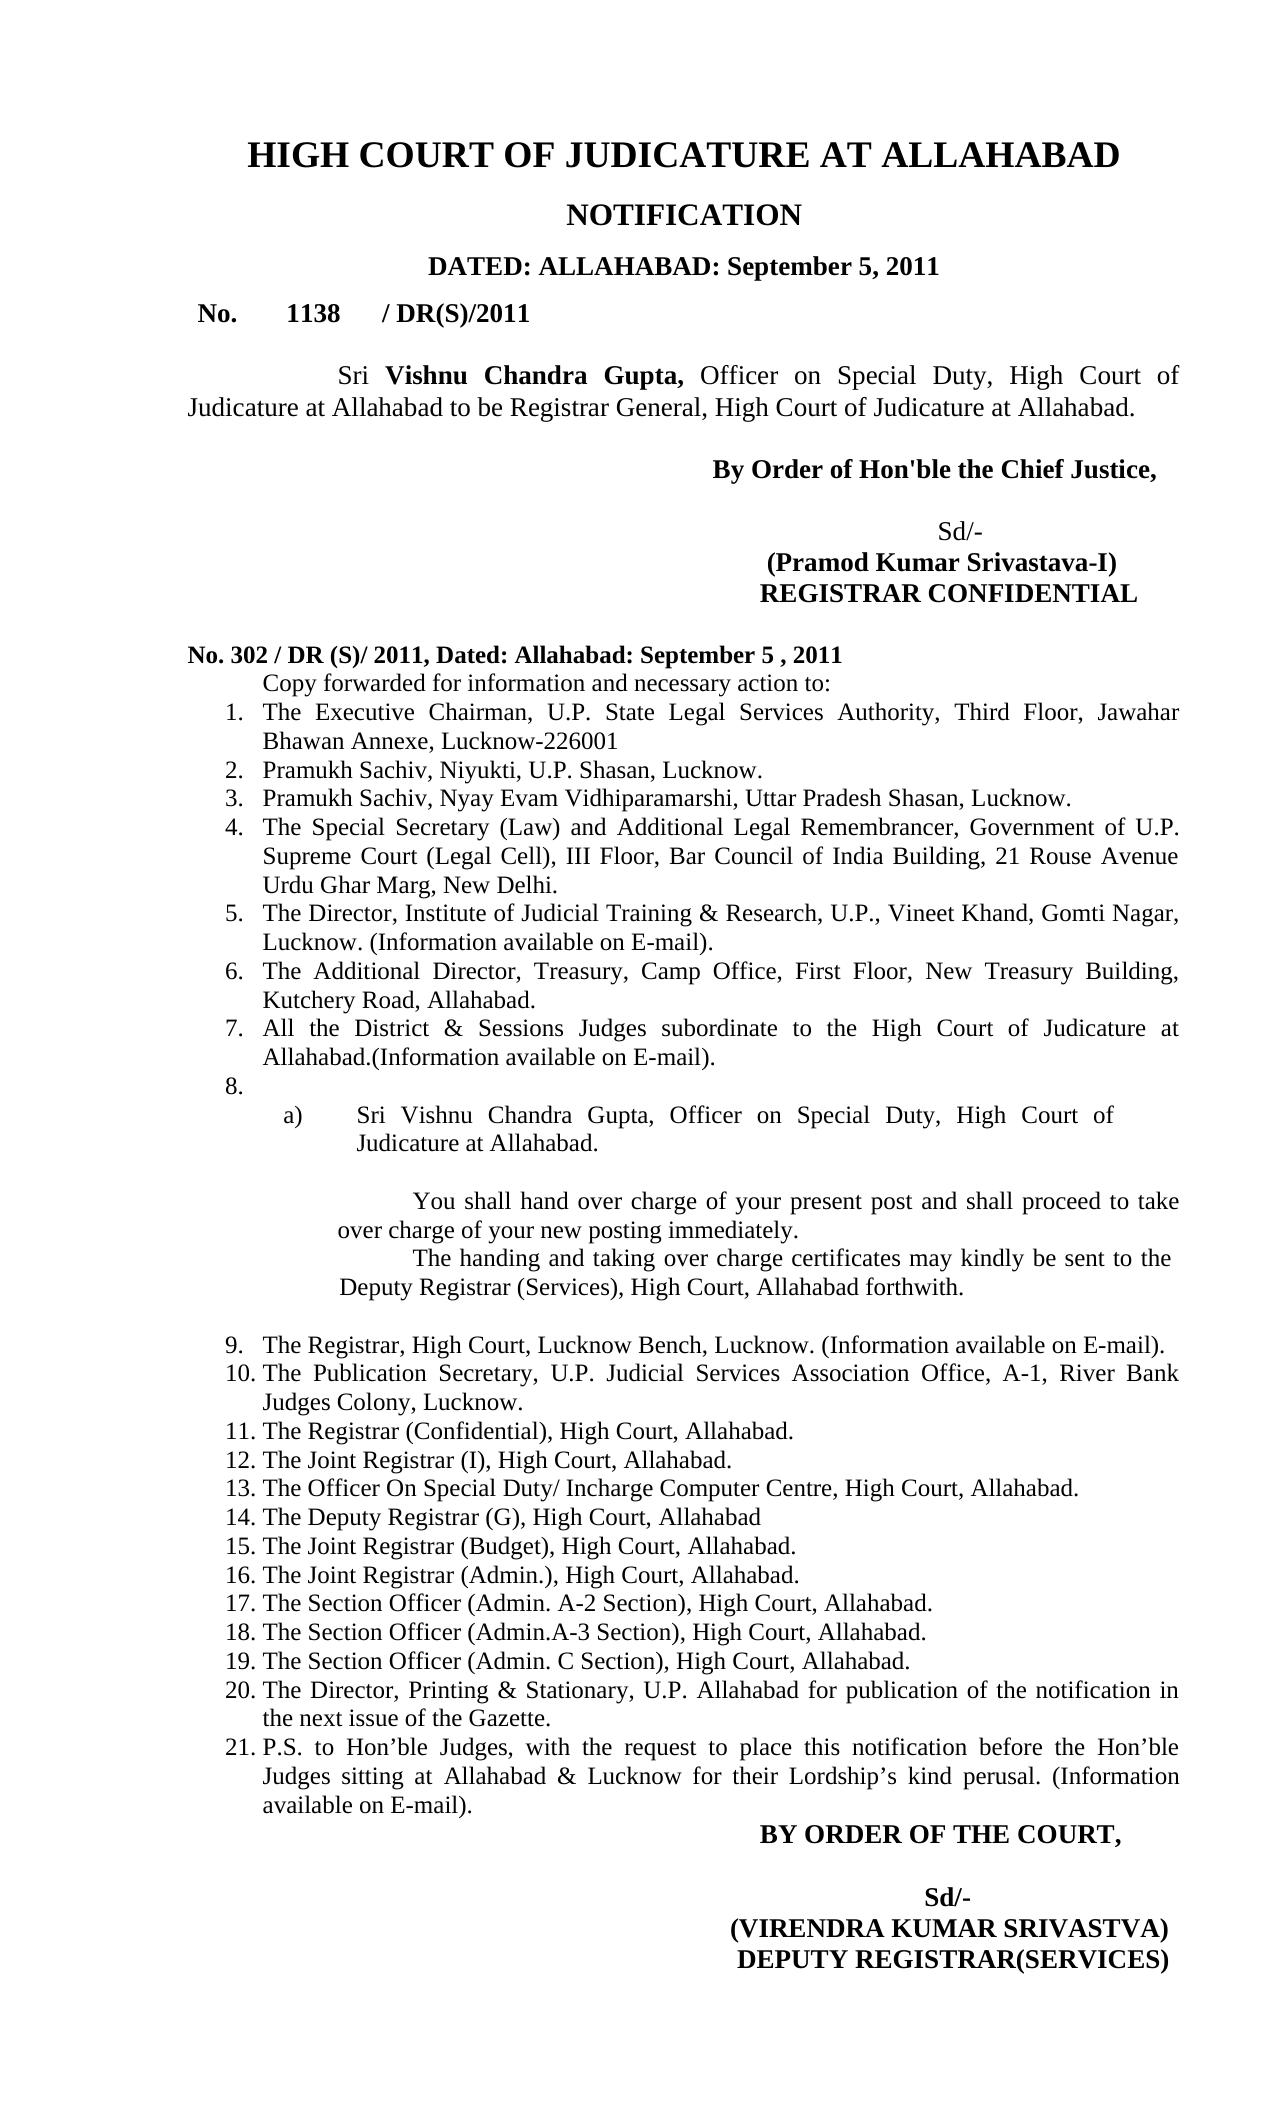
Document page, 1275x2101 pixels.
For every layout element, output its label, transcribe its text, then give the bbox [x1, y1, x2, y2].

text Sd/- [712, 1881, 1182, 1912]
list The Executive Chairman, U.P. State Legal Services Authority, Third Floor, Jawahar Bhawan Annexe, Lucknow-226001 [225, 697, 1181, 755]
list The Director, Institute of Judicial Training & Research, U.P., Vineet Khand, Gomti Nagar, Lucknow. (Information available on E-mail). [225, 898, 1181, 956]
text REGISTRAR CONFIDENTIAL [637, 577, 1181, 609]
list The Registrar (Confidential), High Court, Allahabad. [225, 1416, 1181, 1445]
text DEPUTY REGISTRAR(SERVICES) [187, 1943, 1181, 1974]
list The Section Officer (Admin. A-2 Section), High Court, Allahabad. [225, 1588, 1181, 1617]
text Sd/- [712, 515, 1181, 546]
table_header No. [186, 297, 275, 328]
subtitle DATED: ALLAHABAD: September 5, 2011 [187, 251, 1181, 282]
list Pramukh Sachiv, Niyukti, U.P. Shasan, Lucknow. [225, 755, 1181, 783]
list The Joint Registrar (Admin.), High Court, Allahabad. [225, 1560, 1181, 1588]
text You shall hand over charge of your present post and shall proceed to take over charge of your new posting immediately. [300, 1186, 1181, 1243]
text Sri Vishnu Chandra Gupta, Officer on Special Duty, High Court of Judicature at Allahabad to be Registrar General, High Court of Judicature at Allahabad. [187, 359, 1181, 422]
list The Joint Registrar (Budget), High Court, Allahabad. [225, 1531, 1181, 1560]
list P.S. to Hon’ble Judges, with the request to place this notification before the Hon’ble Judges sitting at Allahabad & Lucknow for their Lordship’s kind perusal. (Information available on E-mail). [225, 1732, 1181, 1818]
table_header / DR(S)/2011 [364, 297, 714, 328]
subtitle No. 302 / DR (S)/ 2011, Dated: Allahabad: September 5 , 2011 [187, 640, 1181, 668]
text The handing and taking over charge certificates may kindly be sent to the Deputy Registrar (Services), High Court, Allahabad forthwith. [291, 1243, 1181, 1301]
list The Joint Registrar (I), High Court, Allahabad. [225, 1445, 1181, 1473]
table_header [272, 1100, 345, 1157]
text (Pramod Kumar Srivastava-I) [187, 546, 1182, 577]
list The Special Secretary (Law) and Additional Legal Remembrancer, Government of U.P. Supreme Court (Legal Cell), III Floor, Bar Council of India Building, 21 Rouse Avenue Urdu Ghar Marg, New Delhi. [225, 812, 1181, 898]
text By Order of Hon'ble the Chief Justice, [562, 453, 1181, 484]
text Copy forwarded for information and necessary action to: [187, 668, 1181, 697]
list The Director, Printing & Stationary, U.P. Allahabad for publication of the notification in the next issue of the Gazette. [225, 1675, 1181, 1732]
list The Section Officer (Admin.A-3 Section), High Court, Allahabad. [225, 1617, 1181, 1646]
subtitle NOTIFICATION [187, 197, 1181, 233]
table_header 1138 [275, 297, 364, 328]
list The Registrar, High Court, Lucknow Bench, Lucknow. (Information available on E-mail). [225, 1330, 1181, 1358]
list The Officer On Special Duty/ Incharge Computer Centre, High Court, Allahabad. [225, 1473, 1181, 1502]
list The Deputy Registrar (G), High Court, Allahabad [225, 1502, 1181, 1531]
list All the District & Sessions Judges subordinate to the High Court of Judicature at Allahabad.(Information available on E-mail). [225, 1013, 1181, 1071]
list The Publication Secretary, U.P. Judicial Services Association Office, A-1, River Bank Judges Colony, Lucknow. [225, 1358, 1181, 1416]
text (VIRENDRA KUMAR SRIVASTVA) [712, 1912, 1181, 1943]
text BY ORDER OF THE COURT, [562, 1818, 1181, 1850]
list The Additional Director, Treasury, Camp Office, First Floor, New Treasury Building, Kutchery Road, Allahabad. [225, 956, 1181, 1013]
list The Section Officer (Admin. C Section), High Court, Allahabad. [225, 1646, 1181, 1675]
list Pramukh Sachiv, Nyay Evam Vidhiparamarshi, Uttar Pradesh Shasan, Lucknow. [225, 783, 1181, 812]
table_header Sri Vishnu Chandra Gupta, Officer on Special Duty, High Court of Judicature at Allahabad. [345, 1100, 1127, 1157]
text HIGH COURT OF JUDICATURE AT ALLAHABAD [187, 132, 1181, 175]
